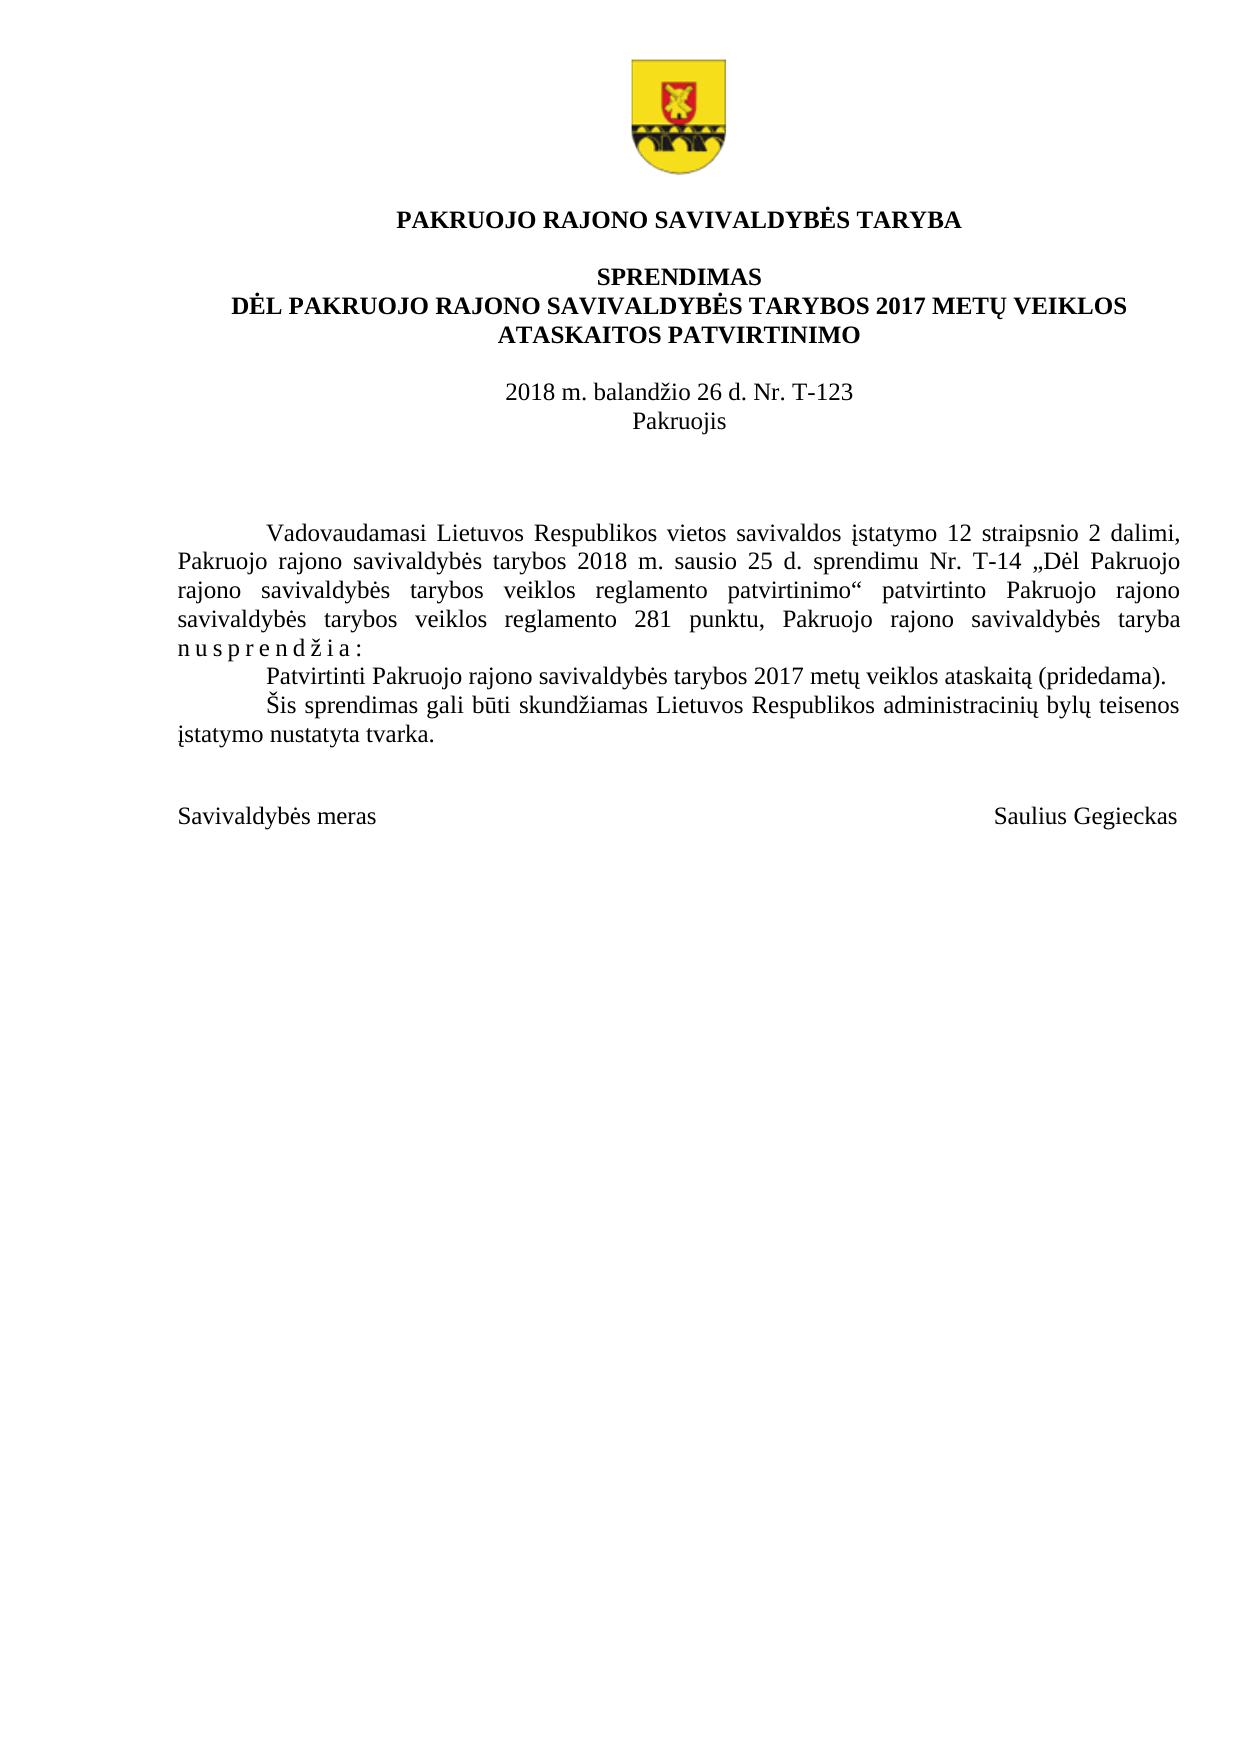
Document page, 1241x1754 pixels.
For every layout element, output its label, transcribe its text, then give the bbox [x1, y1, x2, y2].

text Savivaldybės meras Saulius Gegieckas [177, 801, 1181, 896]
text 2018 m. balandžio 26 d. Nr. T-123 [177, 377, 1181, 406]
text Patvirtinti Pakruojo rajono savivaldybės tarybos 2017 metų veiklos ataskaitą (pridedama). [177, 661, 1181, 690]
text PAKRUOJO RAJONO SAVIVALDYBĖS TARYBA [177, 205, 1181, 234]
text Vadovaudamasi Lietuvos Respublikos vietos savivaldos įstatymo 12 straipsnio 2 dalimi, Pakruojo rajono savivaldybės tarybos 2018 m. sausio 25 d. sprendimu Nr. T-14 „Dėl Pakruojo rajono savivaldybės tarybos veiklos reglamento patvirtinimo“ patvirtinto Pakruojo rajono savivaldybės tarybos veiklos reglamento 281 punktu, Pakruojo rajono savivaldybės taryba nusprendžia: [177, 518, 1181, 661]
text DĖL PAKRUOJO RAJONO SAVIVALDYBĖS TARYBOS 2017 METŲ VEIKLOS ATASKAITOS PATVIRTINIMO [177, 291, 1181, 349]
text Šis sprendimas gali būti skundžiamas Lietuvos Respublikos administracinių bylų teisenos įstatymo nustatyta tvarka. [177, 690, 1181, 748]
text Pakruojis [177, 406, 1181, 435]
text SPRENDIMAS [177, 262, 1181, 291]
